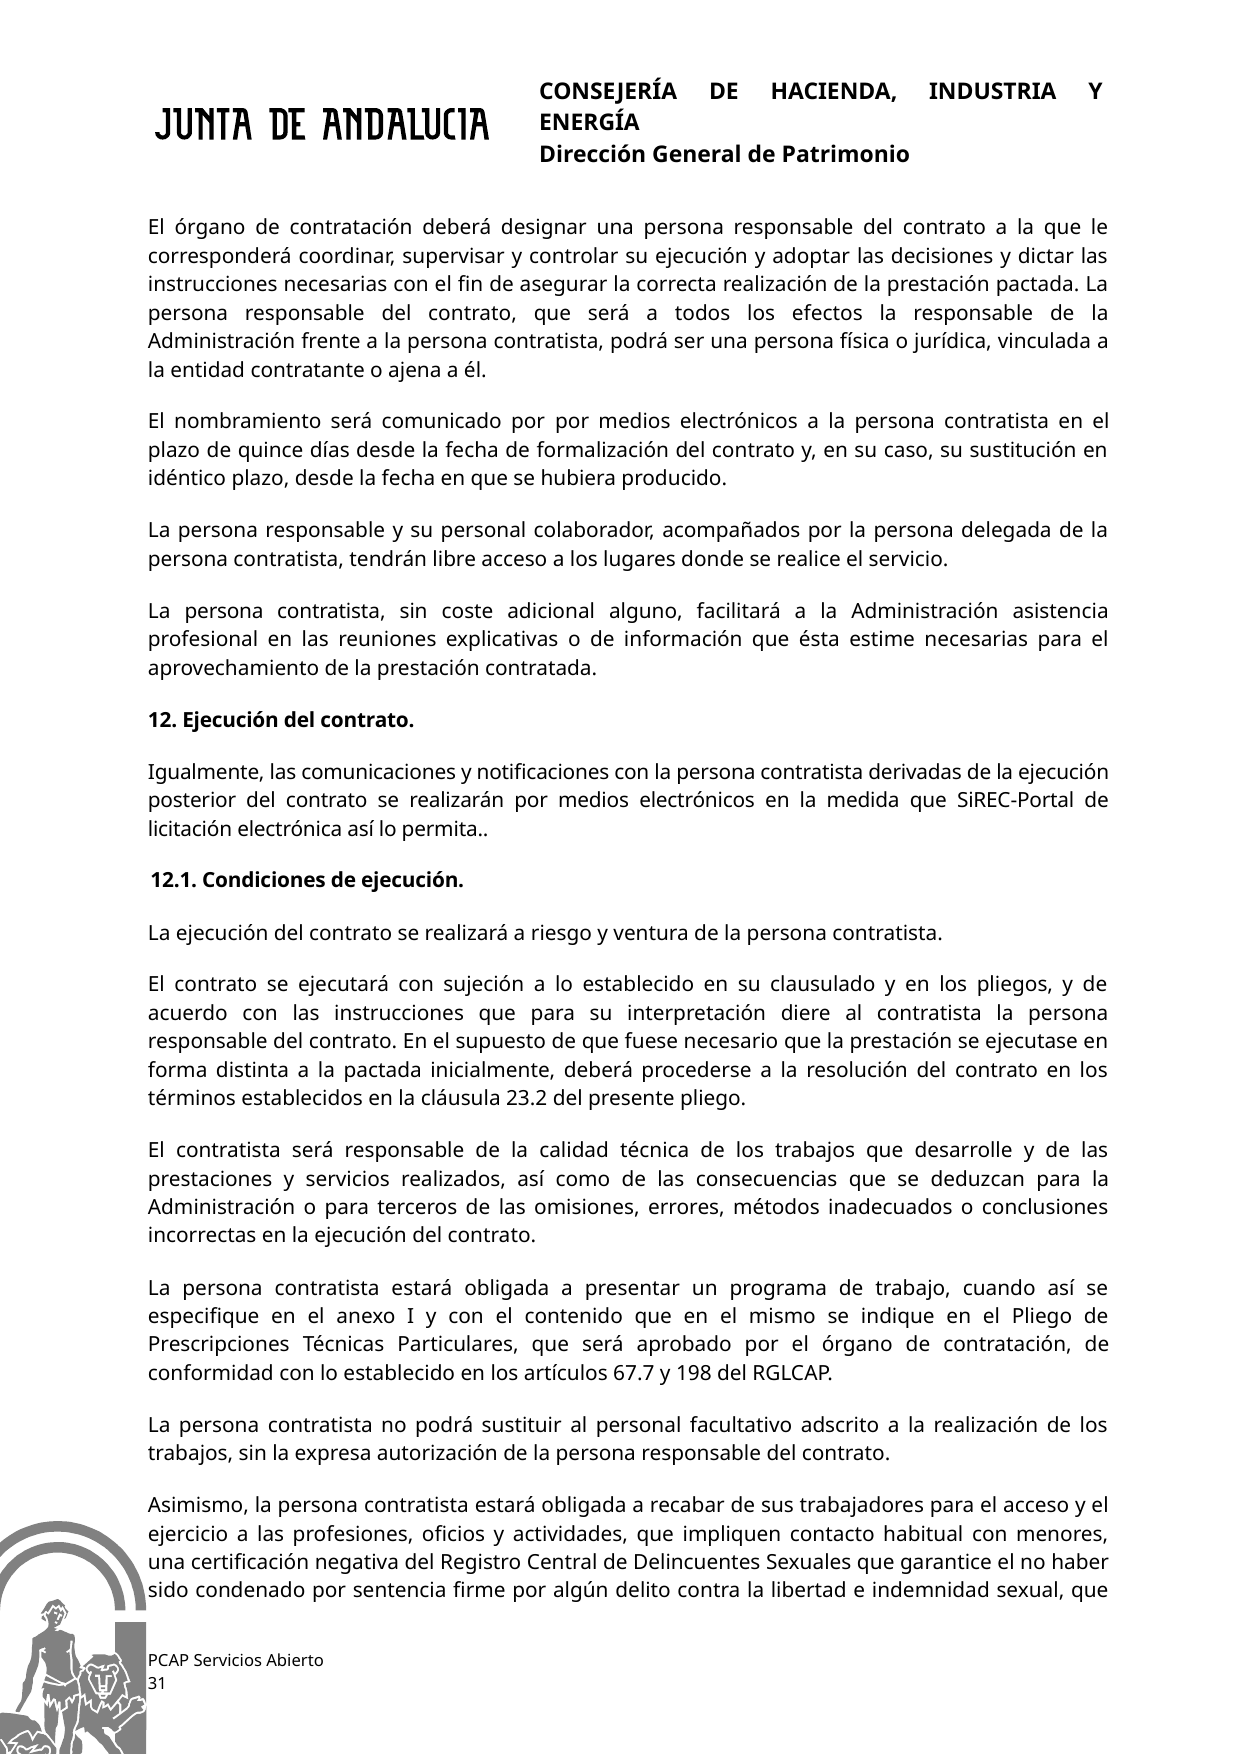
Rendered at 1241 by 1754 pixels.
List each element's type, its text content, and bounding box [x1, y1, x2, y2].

text La ejecución del contrato se realizará a riesgo y ventura de la persona contratista. [148, 918, 1110, 946]
text La persona contratista estará obligada a presentar un programa de trabajo, cuando así se especifique en el anexo I y con el contenido que en el mismo se indique en el Pliego de Prescripciones Técnicas Particulares, que será aprobado por el órgano de contratación, de conformidad con lo establecido en los artículos 67.7 y 198 del RGLCAP. [148, 1273, 1110, 1386]
text El órgano de contratación deberá designar una persona responsable del contrato a la que le corresponderá coordinar, supervisar y controlar su ejecución y adoptar las decisiones y dictar las instrucciones necesarias con el fin de asegurar la correcta realización de la prestación pactada. La persona responsable del contrato, que será a todos los efectos la responsable de la Administración frente a la persona contratista, podrá ser una persona física o jurídica, vinculada a la entidad contratante o ajena a él. [148, 212, 1110, 383]
text La persona contratista, sin coste adicional alguno, facilitará a la Administración asistencia profesional en las reuniones explicativas o de información que ésta estime necesarias para el aprovechamiento de la prestación contratada. [148, 596, 1110, 681]
text El contrato se ejecutará con sujeción a lo establecido en su clausulado y en los pliegos, y de acuerdo con las instrucciones que para su interpretación diere al contratista la persona responsable del contrato. En el supuesto de que fuese necesario que la prestación se ejecutase en forma distinta a la pactada inicialmente, deberá procederse a la resolución del contrato en los términos establecidos en la cláusula 23.2 del presente pliego. [148, 969, 1110, 1112]
text Asimismo, la persona contratista estará obligada a recabar de sus trabajadores para el acceso y el ejercicio a las profesiones, oficios y actividades, que impliquen contacto habitual con menores, una certificación negativa del Registro Central de Delincuentes Sexuales que garantice el no haber sido condenado por sentencia firme por algún delito contra la libertad e indemnidad sexual, que [148, 1490, 1110, 1604]
text El nombramiento será comunicado por por medios electrónicos a la persona contratista en el plazo de quince días desde la fecha de formalización del contrato y, en su caso, su sustitución en idéntico plazo, desde la fecha en que se hubiera producido. [148, 407, 1110, 492]
text El contratista será responsable de la calidad técnica de los trabajos que desarrolle y de las prestaciones y servicios realizados, así como de las consecuencias que se deduzcan para la Administración o para terceros de las omisiones, errores, métodos inadecuados o conclusiones incorrectas en la ejecución del contrato. [148, 1135, 1110, 1249]
text Igualmente, las comunicaciones y notificaciones con la persona contratista derivadas de la ejecución posterior del contrato se realizarán por medios electrónicos en la medida que SiREC-Portal de licitación electrónica así lo permita.. [148, 757, 1110, 842]
text 12.1. Condiciones de ejecución. [124, 866, 1110, 894]
text 12. Ejecución del contrato. [148, 705, 1110, 733]
text La persona contratista no podrá sustituir al personal facultativo adscrito a la realización de los trabajos, sin la expresa autorización de la persona responsable del contrato. [148, 1410, 1110, 1467]
text La persona responsable y su personal colaborador, acompañados por la persona delegada de la persona contratista, tendrán libre acceso a los lugares donde se realice el servicio. [148, 516, 1110, 572]
